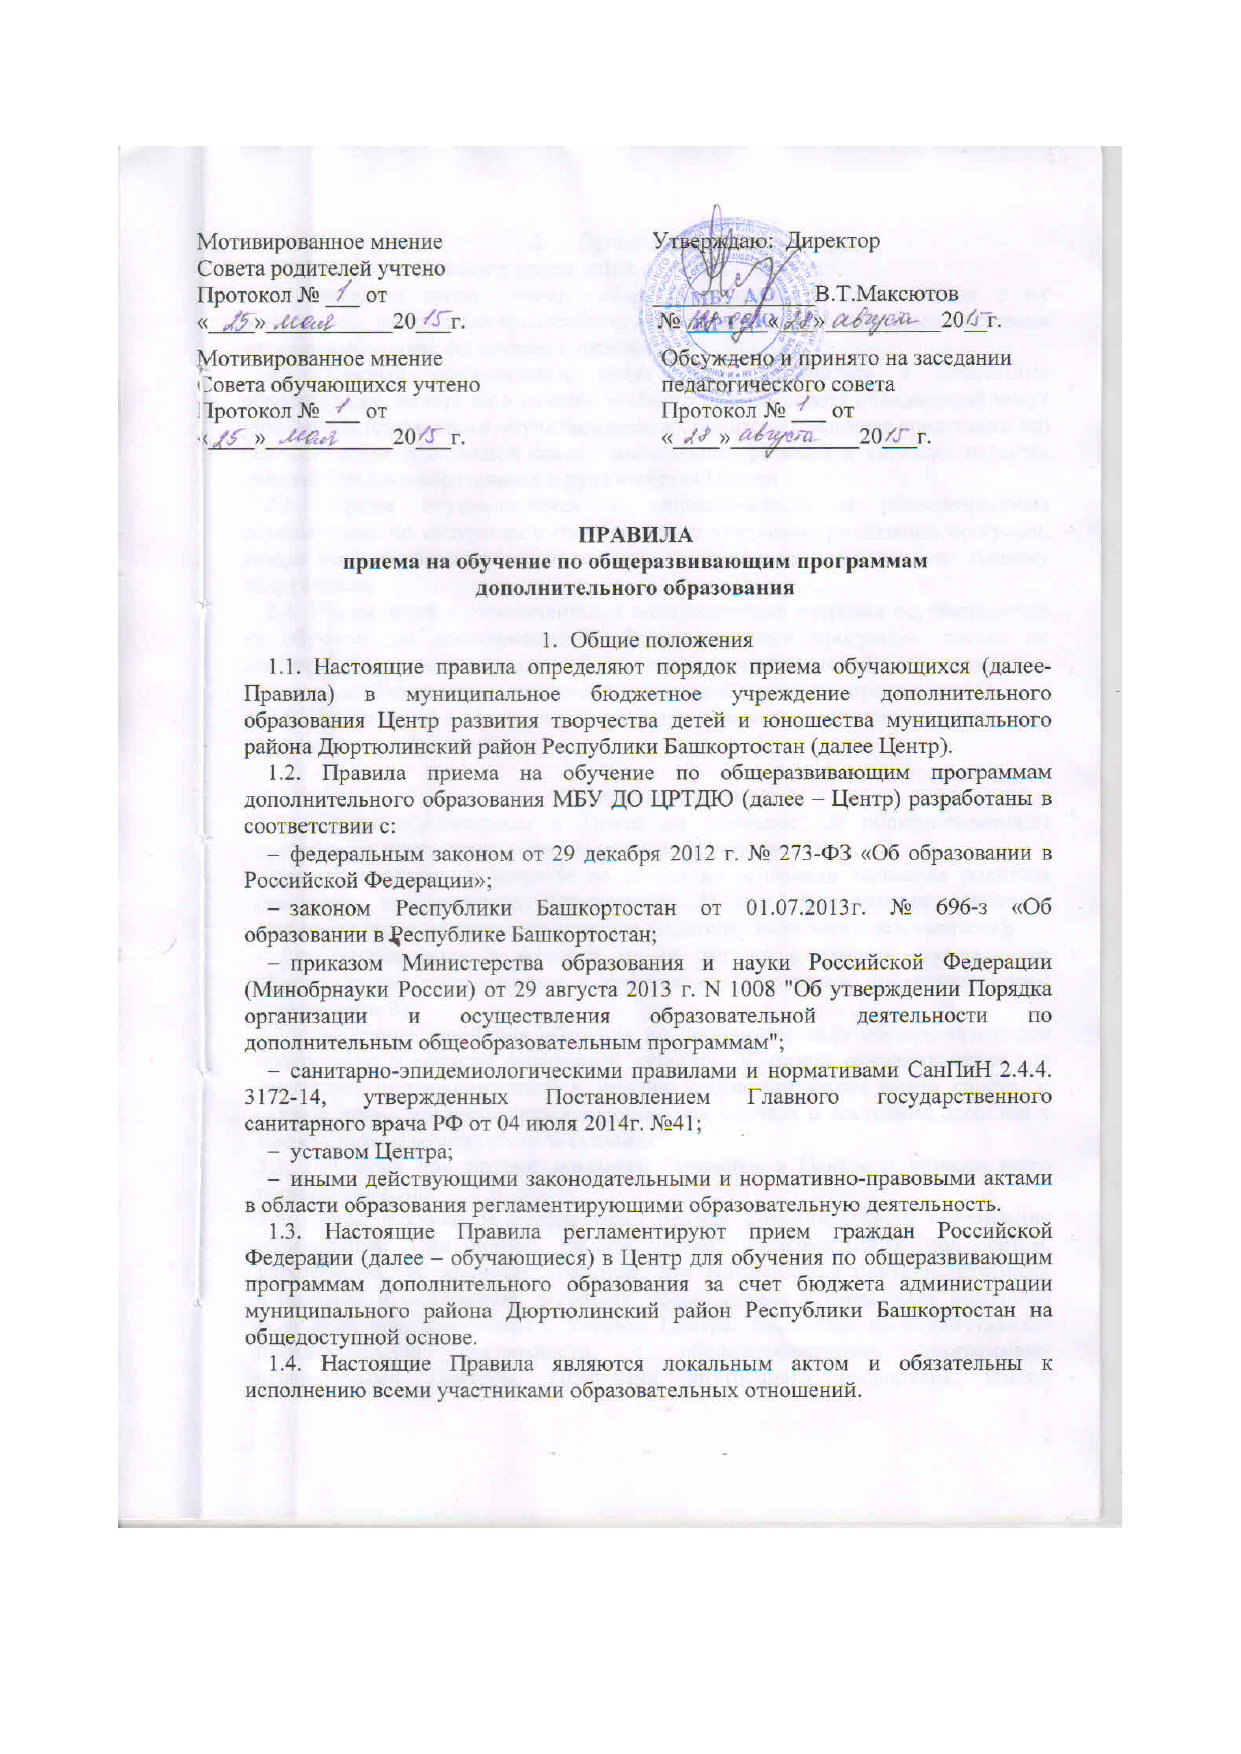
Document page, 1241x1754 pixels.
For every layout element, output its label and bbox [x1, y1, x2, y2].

picture [118, 146, 1123, 1528]
